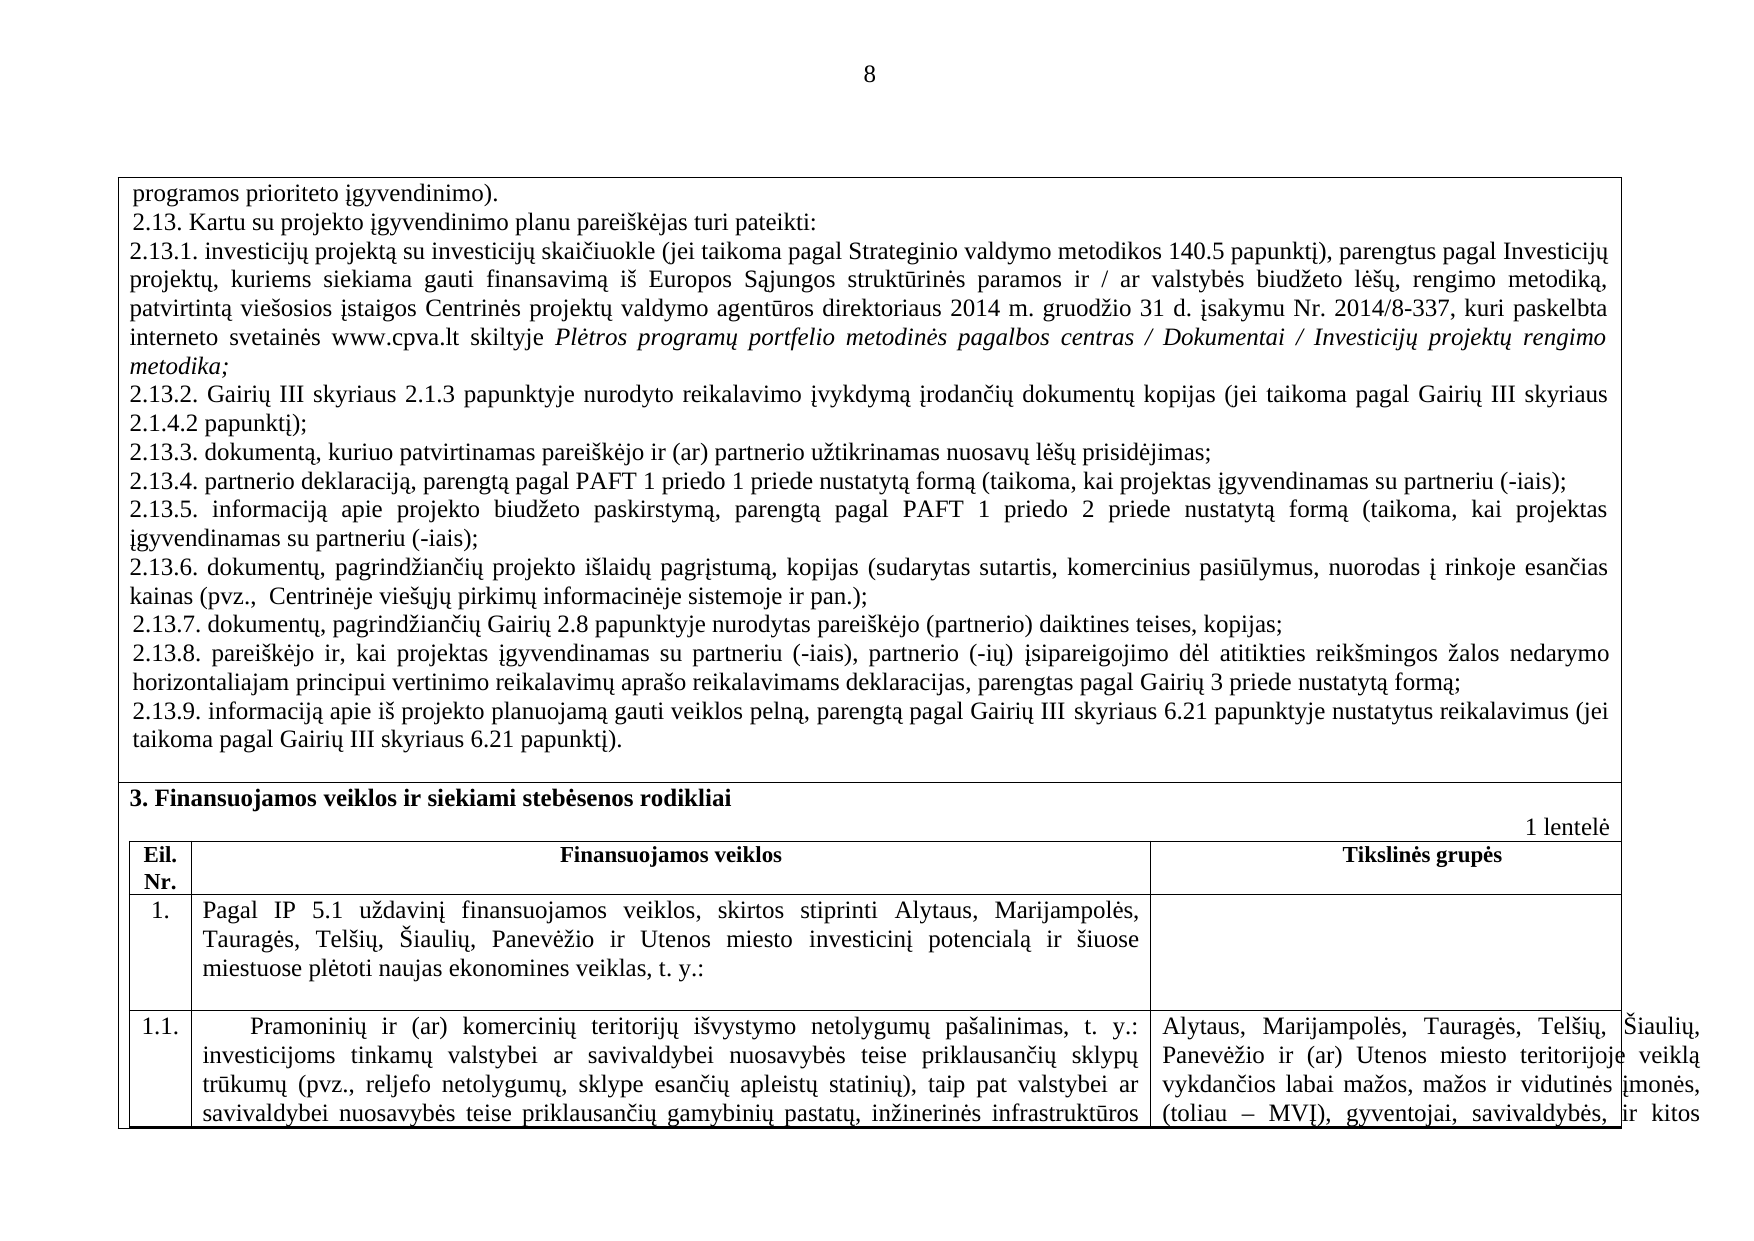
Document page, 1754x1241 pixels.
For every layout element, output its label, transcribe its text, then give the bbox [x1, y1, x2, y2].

table_cell [1151, 895, 1621, 1010]
table_cell 1. [130, 895, 191, 1010]
table_cell Alytaus, Marijampolės, Tauragės, Telšių, Šiaulių, Panevėžio ir (ar) Utenos miesto teritorijoje veiklą vykdančios labai mažos, mažos ir vidutinės įmonės, (toliau – MVĮ), gyventojai, savivaldybės, ir kitos viešojo sektoriaus institucijos ir įstaigos [1151, 1011, 1621, 1126]
table_header Tikslinės grupės [1151, 842, 1621, 894]
table_cell 1.1. [130, 1011, 191, 1126]
table_header Finansuojamos veiklos [192, 842, 1150, 894]
table_cell Pagal IP 5.1 uždavinį finansuojamos veiklos, skirtos stiprinti Alytaus, Marijampolės, Tauragės, Telšių, Šiaulių, Panevėžio ir Utenos miesto investicinį potencialą ir šiuose miestuose plėtoti naujas ekonomines veiklas, t. y.: [192, 895, 1150, 1010]
table_header Eil. Nr. [130, 842, 191, 894]
table_cell 3. Finansuojamos veiklos ir siekiami stebėsenos rodikliai 1 lentelė 2 lentelė [119, 783, 1621, 1127]
table_cell programos prioriteto įgyvendinimo). 2.13. Kartu su projekto įgyvendinimo planu pareiškėjas turi pateikti: 2.13.1. investicijų projektą su investicijų skaičiuokle (jei taikoma pagal Strateginio valdymo metodikos 140.5 papunktį), parengtus pagal Investicijų projektų, kuriems siekiama gauti finansavimą iš Europos Sąjungos struktūrinės paramos ir / ar valstybės biudžeto lėšų, rengimo metodiką, patvirtintą viešosios įstaigos Centrinės projektų valdymo agentūros direktoriaus 2014 m. gruodžio 31 d. įsakymu Nr. 2014/8-337, kuri paskelbta interneto svetainės www.cpva.lt skiltyje Plėtros programų portfelio metodinės pagalbos centras / Dokumentai / Investicijų projektų rengimo metodika; 2.13.2. Gairių III skyriaus 2.1.3 papunktyje nurodyto reikalavimo įvykdymą įrodančių dokumentų kopijas (jei taikoma pagal Gairių III skyriaus 2.1.4.2 papunktį); 2.13.3. dokumentą, kuriuo patvirtinamas pareiškėjo ir (ar) partnerio užtikrinamas nuosavų lėšų prisidėjimas; 2.13.4. partnerio deklaraciją, parengtą pagal PAFT 1 priedo 1 priede nustatytą formą (taikoma, kai projektas įgyvendinamas su partneriu (-iais); 2.13.5. informaciją apie projekto biudžeto paskirstymą, parengtą pagal PAFT 1 priedo 2 priede nustatytą formą (taikoma, kai projektas įgyvendinamas su partneriu (-iais); 2.13.6. dokumentų, pagrindžiančių projekto išlaidų pagrįstumą, kopijas (sudarytas sutartis, komercinius pasiūlymus, nuorodas į rinkoje esančias kainas (pvz., Centrinėje viešųjų pirkimų informacinėje sistemoje ir pan.); 2.13.7. dokumentų, pagrindžiančių Gairių 2.8 papunktyje nurodytas pareiškėjo (partnerio) daiktines teises, kopijas; 2.13.8. pareiškėjo ir, kai projektas įgyvendinamas su partneriu (-iais), partnerio (-ių) įsipareigojimo dėl atitikties reikšmingos žalos nedarymo horizontaliajam principui vertinimo reikalavimų aprašo reikalavimams deklaracijas, parengtas pagal Gairių 3 priede nustatytą formą; 2.13.9. informaciją apie iš projekto planuojamą gauti veiklos pelną, parengtą pagal Gairių III skyriaus 6.21 papunktyje nustatytus reikalavimus (jei taikoma pagal Gairių III skyriaus 6.21 papunktį). [119, 178, 1621, 782]
table_cell Pramoninių ir (ar) komercinių teritorijų išvystymo netolygumų pašalinimas, t. y.: investicijoms tinkamų valstybei ar savivaldybei nuosavybės teise priklausančių sklypų trūkumų (pvz., reljefo netolygumų, sklype esančių apleistų statinių), taip pat valstybei ar savivaldybei nuosavybės teise priklausančių gamybinių pastatų, inžinerinės infrastruktūros [192, 1011, 1150, 1126]
